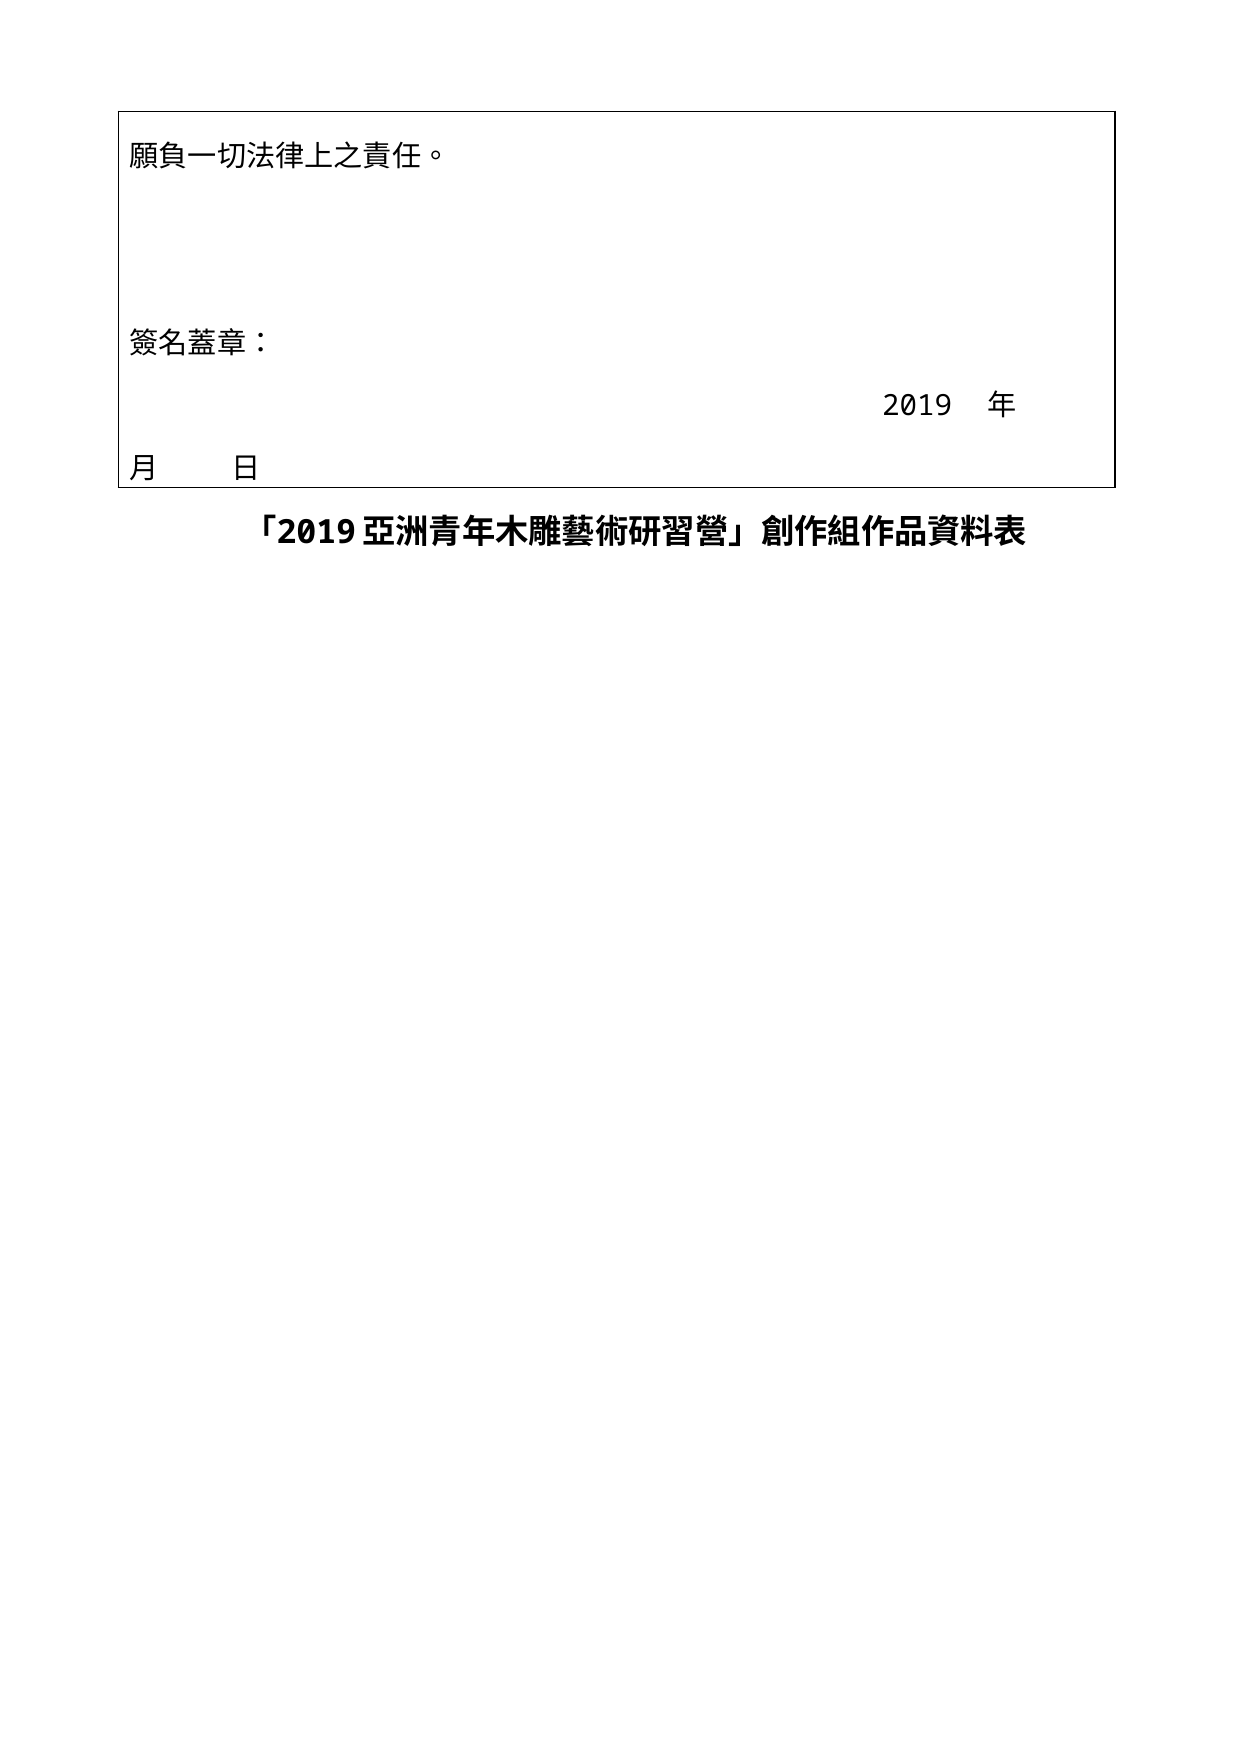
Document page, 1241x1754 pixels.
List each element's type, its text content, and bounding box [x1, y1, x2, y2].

table_cell 願負一切法律上之責任。 簽名蓋章： 2019 年 月 日 [119, 112, 1114, 487]
text 「2019亞洲青年木雕藝術研習營」創作組作品資料表 [118, 488, 1152, 550]
